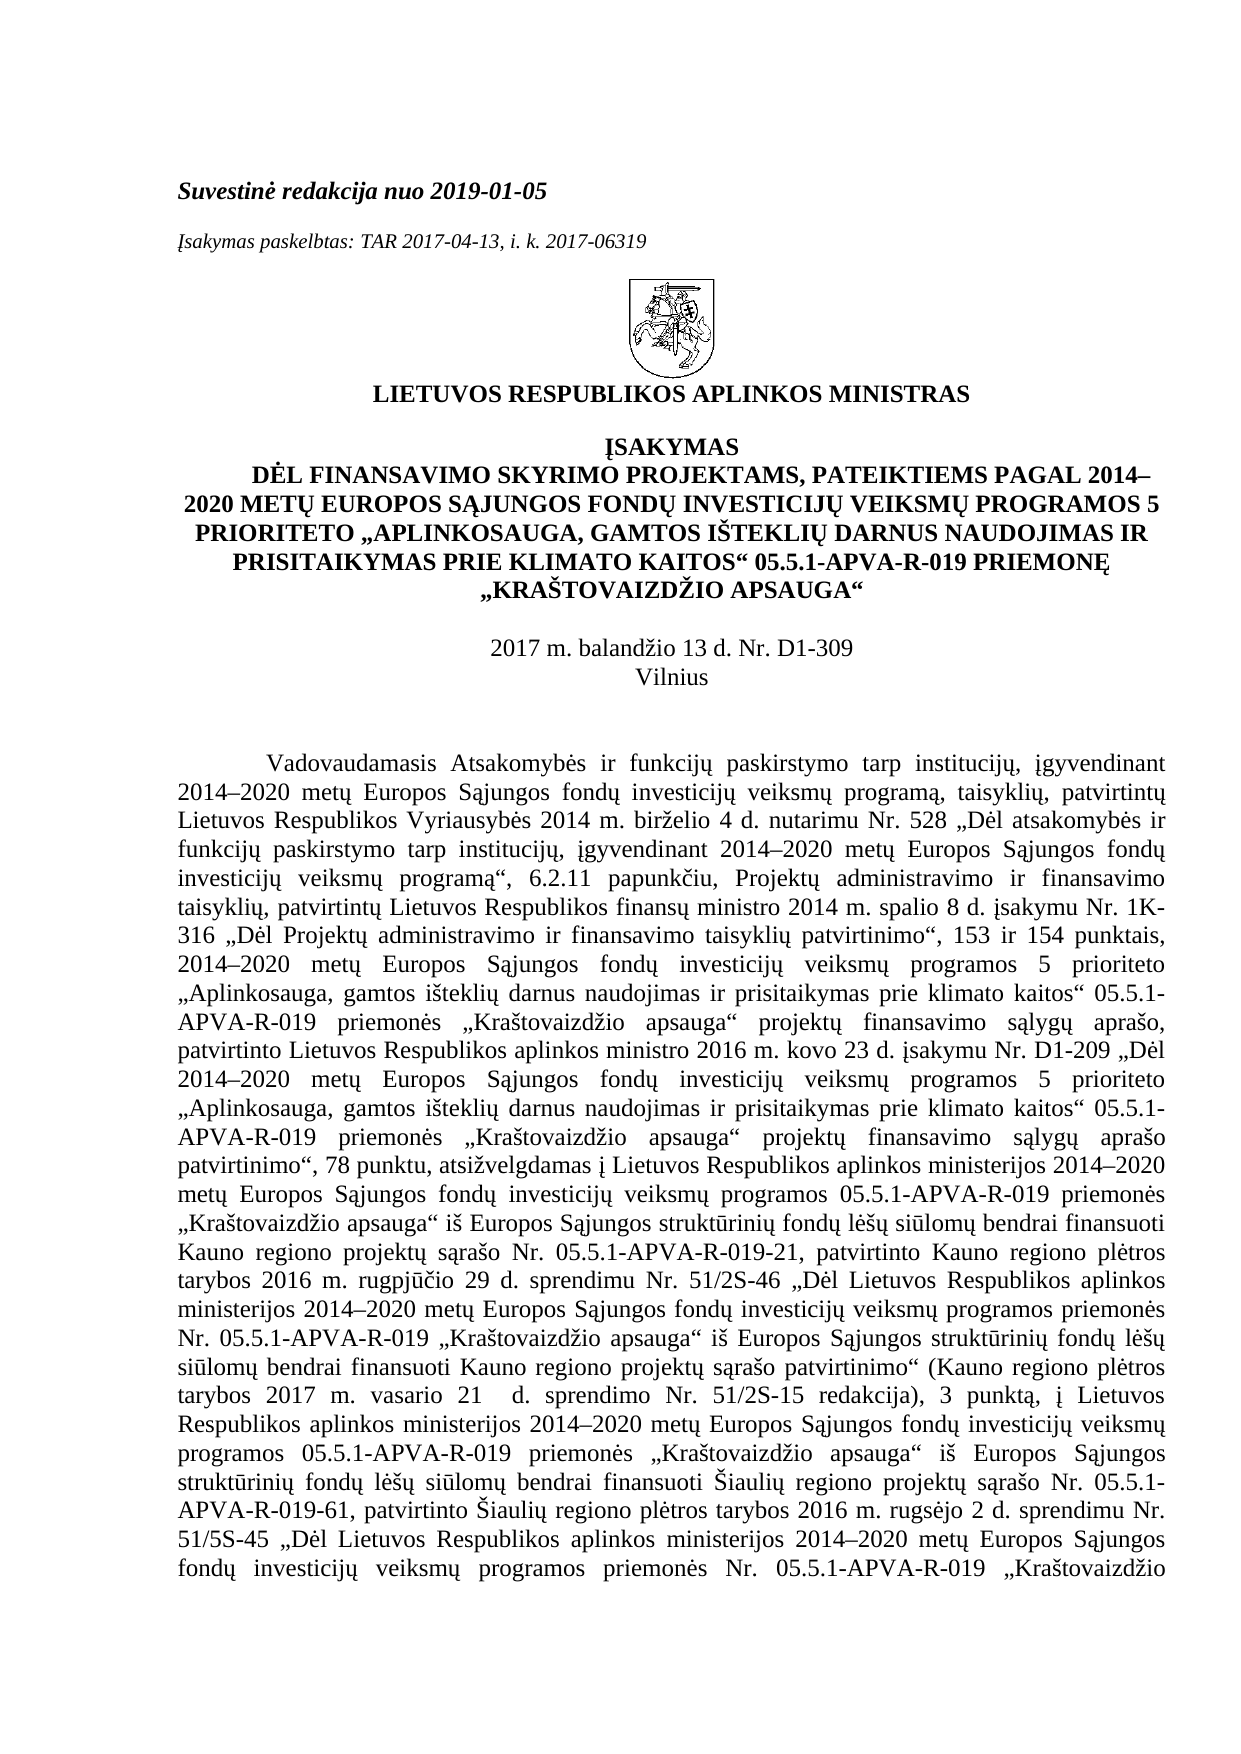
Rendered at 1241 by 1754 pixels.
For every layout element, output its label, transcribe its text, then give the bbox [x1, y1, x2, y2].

text LIETUVOS RESPUBLIKOS APLINKOS MINISTRAS [177, 379, 1166, 407]
text ĮSAKYMAS [177, 432, 1166, 460]
text DĖL FINANSAVIMO SKYRIMO PROJEKTAMS, PATEIKTIEMS PAGAL 2014–2020 METŲ EUROPOS SĄJUNGOS FONDŲ INVESTICIJŲ VEIKSMŲ PROGRAMOS 5 PRIORITETO „APLINKOSAUGA, GAMTOS IŠTEKLIŲ DARNUS NAUDOJIMAS IR PRISITAIKYMAS PRIE KLIMATO KAITOS“ 05.5.1-APVA-R-019 PRIEMONĘ „KRAŠTOVAIZDŽIO APSAUGA“ [177, 460, 1166, 604]
text Vadovaudamasis Atsakomybės ir funkcijų paskirstymo tarp institucijų, įgyvendinant 2014–2020 metų Europos Sąjungos fondų investicijų veiksmų programą, taisyklių, patvirtintų Lietuvos Respublikos Vyriausybės 2014 m. birželio 4 d. nutarimu Nr. 528 „Dėl atsakomybės ir funkcijų paskirstymo tarp institucijų, įgyvendinant 2014–2020 metų Europos Sąjungos fondų investicijų veiksmų programą“, 6.2.11 papunkčiu, Projektų administravimo ir finansavimo taisyklių, patvirtintų Lietuvos Respublikos finansų ministro 2014 m. spalio 8 d. įsakymu Nr. 1K-316 „Dėl Projektų administravimo ir finansavimo taisyklių patvirtinimo“, 153 ir 154 punktais, 2014–2020 metų Europos Sąjungos fondų investicijų veiksmų programos 5 prioriteto „Aplinkosauga, gamtos išteklių darnus naudojimas ir prisitaikymas prie klimato kaitos“ 05.5.1-APVA-R-019 priemonės „Kraštovaizdžio apsauga“ projektų finansavimo sąlygų aprašo, patvirtinto Lietuvos Respublikos aplinkos ministro 2016 m. kovo 23 d. įsakymu Nr. D1-209 „Dėl 2014–2020 metų Europos Sąjungos fondų investicijų veiksmų programos 5 prioriteto „Aplinkosauga, gamtos išteklių darnus naudojimas ir prisitaikymas prie klimato kaitos“ 05.5.1-APVA-R-019 priemonės „Kraštovaizdžio apsauga“ projektų finansavimo sąlygų aprašo patvirtinimo“, 78 punktu, atsižvelgdamas į Lietuvos Respublikos aplinkos ministerijos 2014–2020 metų Europos Sąjungos fondų investicijų veiksmų programos 05.5.1-APVA-R-019 priemonės „Kraštovaizdžio apsauga“ iš Europos Sąjungos struktūrinių fondų lėšų siūlomų bendrai finansuoti Kauno regiono projektų sąrašo Nr. 05.5.1-APVA-R-019-21, patvirtinto Kauno regiono plėtros tarybos 2016 m. rugpjūčio 29 d. sprendimu Nr. 51/2S-46 „Dėl Lietuvos Respublikos aplinkos ministerijos 2014–2020 metų Europos Sąjungos fondų investicijų veiksmų programos priemonės Nr. 05.5.1-APVA-R-019 „Kraštovaizdžio apsauga“ iš Europos Sąjungos struktūrinių fondų lėšų siūlomų bendrai finansuoti Kauno regiono projektų sąrašo patvirtinimo“ (Kauno regiono plėtros tarybos 2017 m. vasario 21 d. sprendimo Nr. 51/2S-15 redakcija), 3 punktą, į Lietuvos Respublikos aplinkos ministerijos 2014–2020 metų Europos Sąjungos fondų investicijų veiksmų programos 05.5.1-APVA-R-019 priemonės „Kraštovaizdžio apsauga“ iš Europos Sąjungos struktūrinių fondų lėšų siūlomų bendrai finansuoti Šiaulių regiono projektų sąrašo Nr. 05.5.1-APVA-R-019-61, patvirtinto Šiaulių regiono plėtros tarybos 2016 m. rugsėjo 2 d. sprendimu Nr. 51/5S-45 „Dėl Lietuvos Respublikos aplinkos ministerijos 2014–2020 metų Europos Sąjungos fondų investicijų veiksmų programos priemonės Nr. 05.5.1-APVA-R-019 „Kraštovaizdžio [177, 748, 1166, 1582]
text 2017 m. balandžio 13 d. Nr. D1-309 [177, 633, 1166, 662]
text Suvestinė redakcija nuo 2019-01-05 [177, 176, 1166, 205]
text Įsakymas paskelbtas: TAR 2017-04-13, i. k. 2017-06319 [177, 229, 1166, 253]
text Vilnius [177, 662, 1166, 690]
